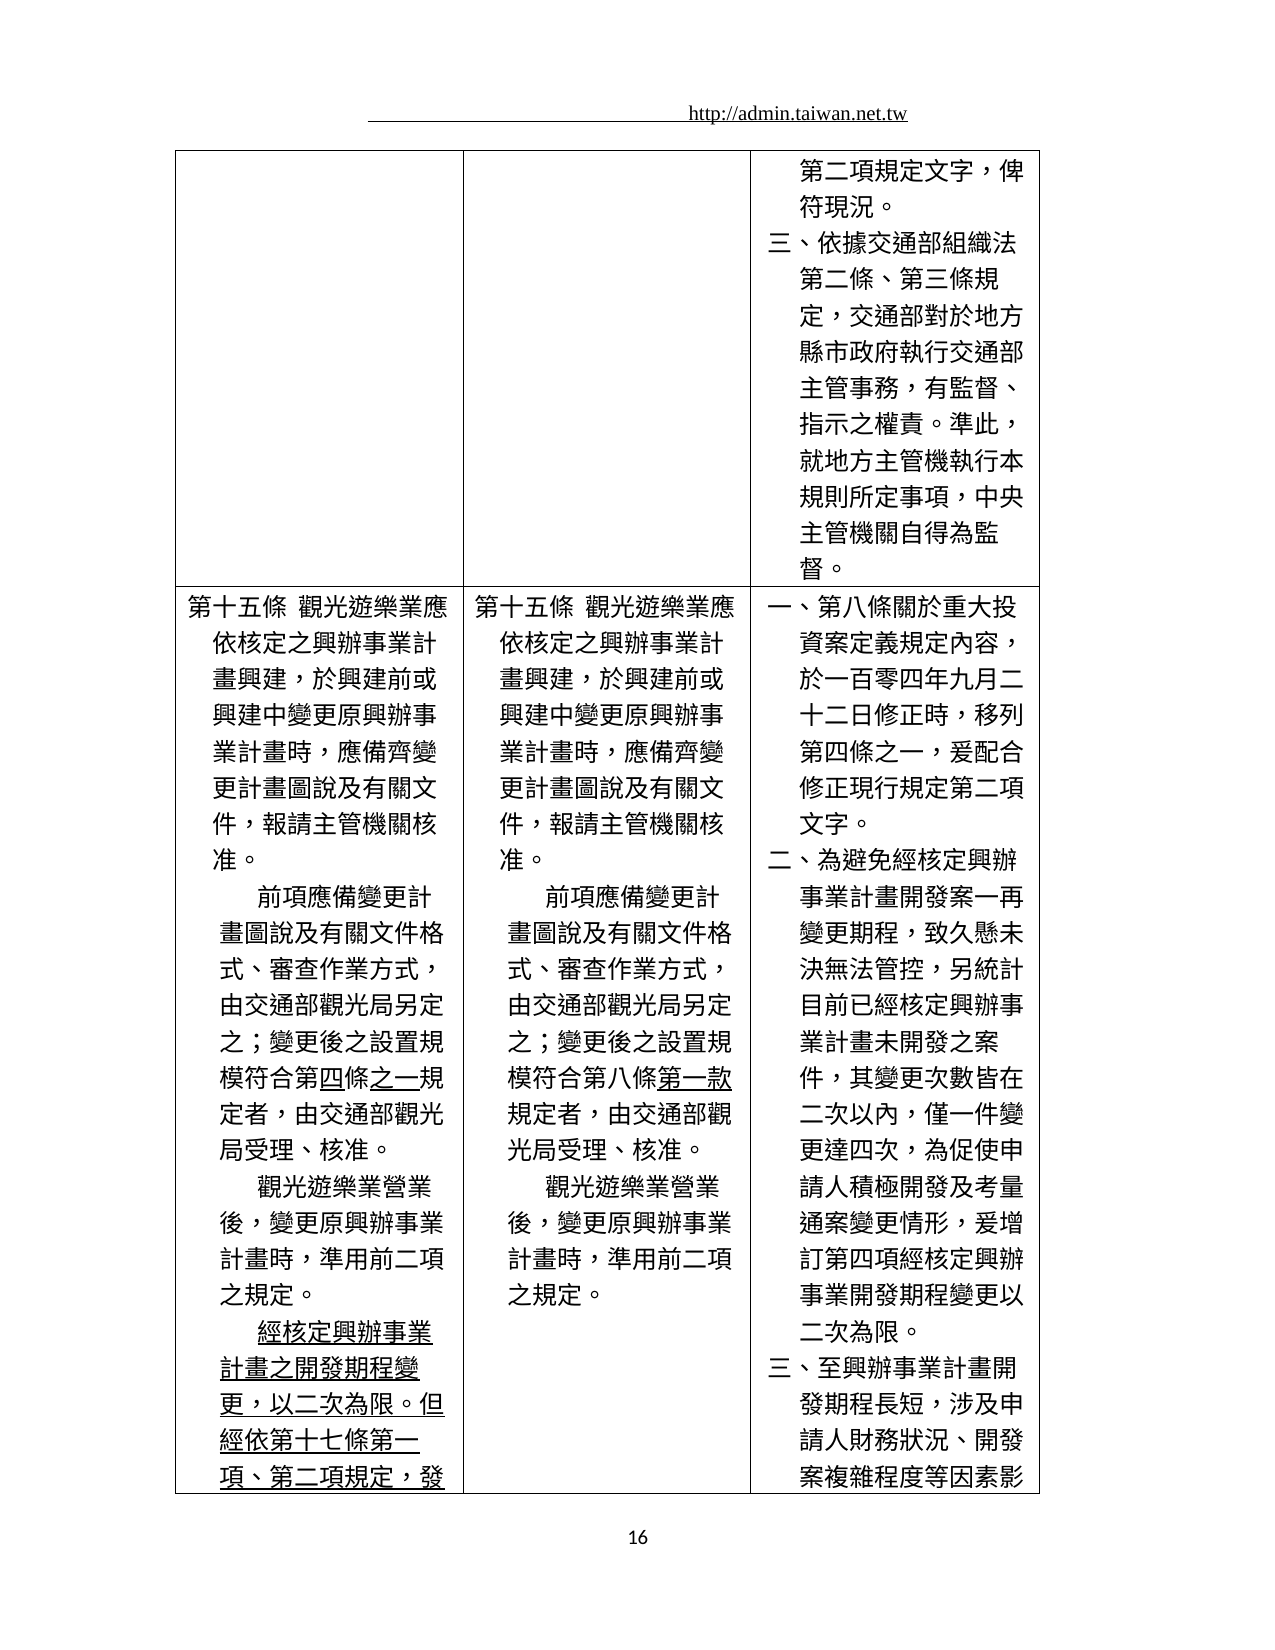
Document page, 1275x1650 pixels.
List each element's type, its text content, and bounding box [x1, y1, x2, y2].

table_cell 第二項規定文字，俾符現況。 三、依據交通部組織法第二條、第三條規定，交通部對於地方縣市政府執行交通部主管事務，有監督、指示之權責。準此，就地方主管機執行本規則所定事項，中央主管機關自得為監督。 [751, 151, 1039, 586]
table_cell [464, 151, 750, 586]
table_cell 第十五條 觀光遊樂業應依核定之興辦事業計畫興建，於興建前或興建中變更原興辦事業計畫時，應備齊變更計畫圖說及有關文件，報請主管機關核准。 前項應備變更計畫圖說及有關文件格式、審查作業方式，由交通部觀光局另定之；變更後之設置規模符合第四條之一規定者，由交通部觀光局受理、核准。 觀光遊樂業營業後，變更原興辦事業計畫時，準用前二項之規定。 經核定興辦事業計畫之開發期程變更，以二次為限。但經依第十七條第一項、第二項規定，發 [176, 587, 463, 1493]
table_cell 第十五條 觀光遊樂業應依核定之興辦事業計畫興建，於興建前或興建中變更原興辦事業計畫時，應備齊變更計畫圖說及有關文件，報請主管機關核准。 前項應備變更計畫圖說及有關文件格式、審查作業方式，由交通部觀光局另定之；變更後之設置規模符合第八條第一款規定者，由交通部觀光局受理、核准。 觀光遊樂業營業後，變更原興辦事業計畫時，準用前二項之規定。 [464, 587, 750, 1493]
table_cell [176, 151, 463, 586]
table_cell 一、第八條關於重大投資案定義規定內容，於一百零四年九月二十二日修正時，移列第四條之一，爰配合修正現行規定第二項文字。 二、為避免經核定興辦事業計畫開發案一再變更期程，致久懸未決無法管控，另統計目前已經核定興辦事業計畫未開發之案件，其變更次數皆在二次以內，僅一件變更達四次，為促使申請人積極開發及考量通案變更情形，爰增訂第四項經核定興辦事業開發期程變更以二次為限。 三、至興辦事業計畫開發期程長短，涉及申請人財務狀況、開發案複雜程度等因素影 [751, 587, 1039, 1493]
